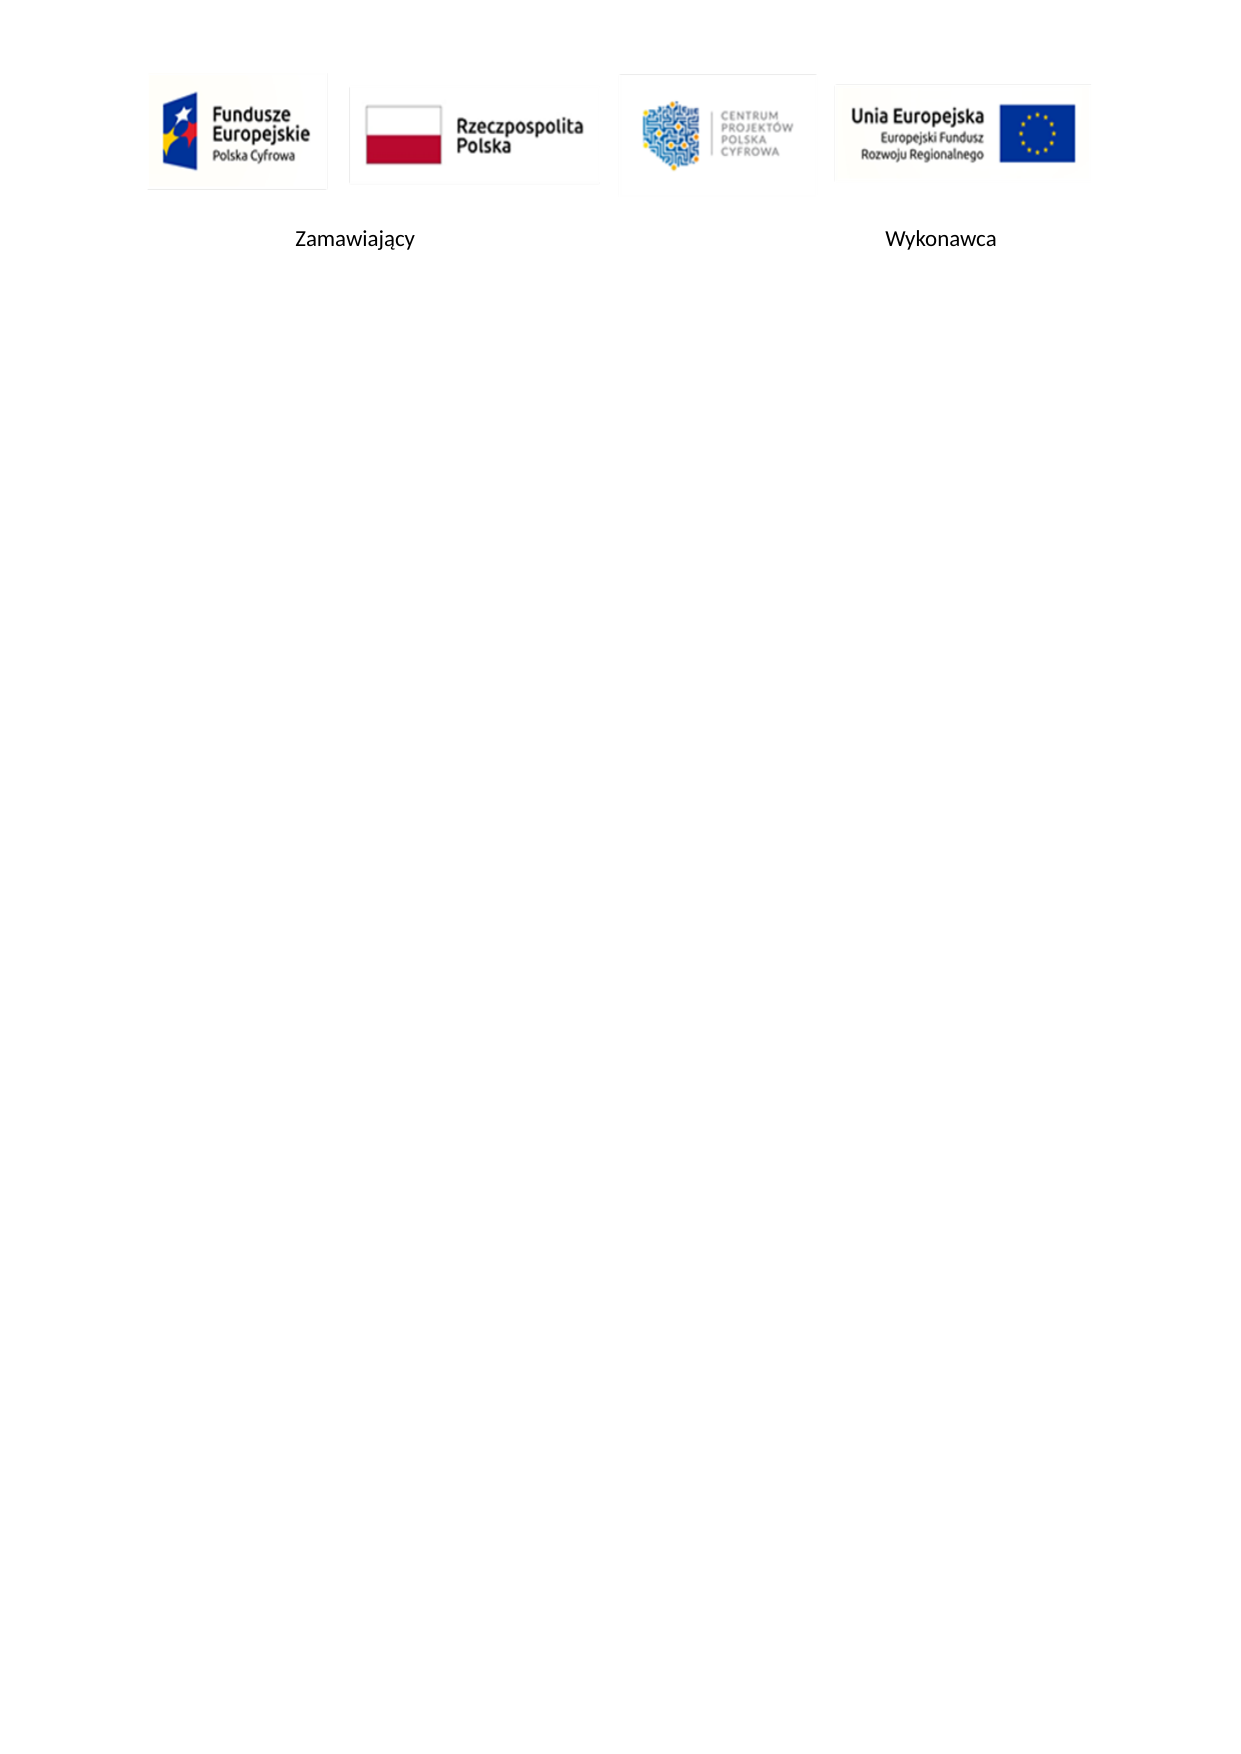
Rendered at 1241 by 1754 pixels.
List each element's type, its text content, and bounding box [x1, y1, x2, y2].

text Zamawiający Wykonawca [221, 224, 1093, 252]
